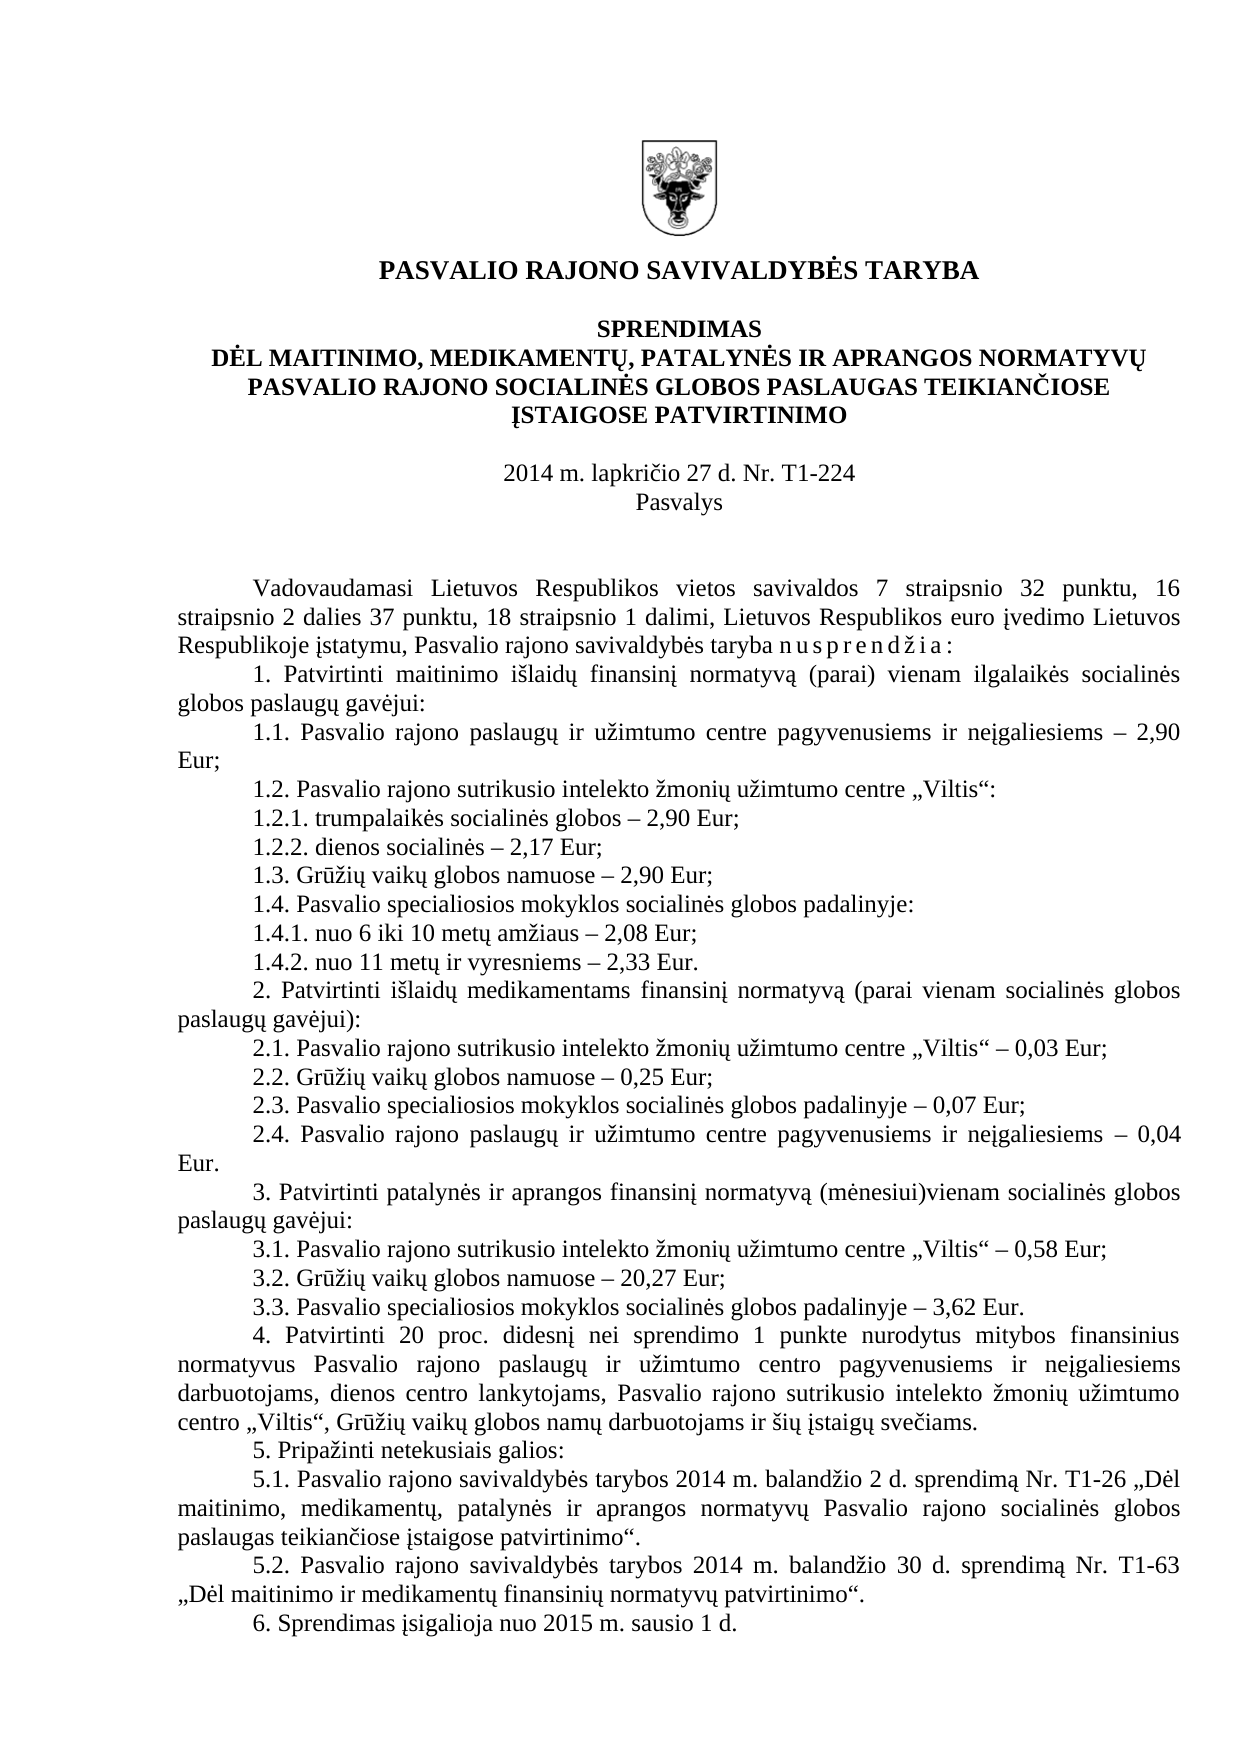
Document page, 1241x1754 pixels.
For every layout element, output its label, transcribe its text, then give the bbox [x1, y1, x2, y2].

text 2.3. Pasvalio specialiosios mokyklos socialinės globos padalinyje – 0,07 Eur; [177, 1090, 1181, 1119]
text 2.2. Grūžių vaikų globos namuose – 0,25 Eur; [177, 1062, 1181, 1090]
text sprendimas [177, 314, 1181, 343]
text 1. Patvirtinti maitinimo išlaidų finansinį normatyvą (parai) vienam ilgalaikės socialinės globos paslaugų gavėjui: [177, 659, 1181, 717]
text 4. Patvirtinti 20 proc. didesnį nei sprendimo 1 punkte nurodytus mitybos finansinius normatyvus Pasvalio rajono paslaugų ir užimtumo centro pagyvenusiems ir neįgaliesiems darbuotojams, dienos centro lankytojams, Pasvalio rajono sutrikusio intelekto žmonių užimtumo centro „Viltis“, Grūžių vaikų globos namų darbuotojams ir šių įstaigų svečiams. [177, 1320, 1181, 1435]
text 1.2.1. trumpalaikės socialinės globos – 2,90 Eur; [177, 803, 1181, 832]
text 3.1. Pasvalio rajono sutrikusio intelekto žmonių užimtumo centre „Viltis“ – 0,58 Eur; [177, 1234, 1181, 1263]
text Dėl maitinimo, medikamentų, patalynės ir aprangos normatyvų pasvalio raJono socialinės globos paslaugas teikiančiose įstaigose patvirtinimo [177, 343, 1181, 429]
text 2.1. Pasvalio rajono sutrikusio intelekto žmonių užimtumo centre „Viltis“ – 0,03 Eur; [177, 1033, 1181, 1062]
text 5.1. Pasvalio rajono savivaldybės tarybos 2014 m. balandžio 2 d. sprendimą Nr. T1-26 „Dėl maitinimo, medikamentų, patalynės ir aprangos normatyvų Pasvalio rajono socialinės globos paslaugas teikiančiose įstaigose patvirtinimo“. [177, 1464, 1181, 1550]
text 5.2. Pasvalio rajono savivaldybės tarybos 2014 m. balandžio 30 d. sprendimą Nr. T1-63 „Dėl maitinimo ir medikamentų finansinių normatyvų patvirtinimo“. [177, 1550, 1181, 1608]
text 6. Sprendimas įsigalioja nuo 2015 m. sausio 1 d. [177, 1608, 1181, 1637]
text 1.4.2. nuo 11 metų ir vyresniems – 2,33 Eur. [177, 947, 1181, 975]
text Pasvalys [177, 487, 1181, 515]
text 1.1. Pasvalio rajono paslaugų ir užimtumo centre pagyvenusiems ir neįgaliesiems – 2,90 Eur; [177, 717, 1181, 774]
text 2. Patvirtinti išlaidų medikamentams finansinį normatyvą (parai vienam socialinės globos paslaugų gavėjui): [177, 975, 1181, 1033]
text 3.2. Grūžių vaikų globos namuose – 20,27 Eur; [177, 1263, 1181, 1292]
text 1.4.1. nuo 6 iki 10 metų amžiaus – 2,08 Eur; [177, 918, 1181, 947]
text 3. Patvirtinti patalynės ir aprangos finansinį normatyvą (mėnesiui)vienam socialinės globos paslaugų gavėjui: [177, 1177, 1181, 1234]
text 5. Pripažinti netekusiais galios: [177, 1435, 1181, 1464]
text Pasvalio rajono savivaldybės taryba [177, 254, 1181, 285]
text 2.4. Pasvalio rajono paslaugų ir užimtumo centre pagyvenusiems ir neįgaliesiems – 0,04 Eur. [177, 1119, 1181, 1177]
text Vadovaudamasi Lietuvos Respublikos vietos savivaldos 7 straipsnio 32 punktu, 16 straipsnio 2 dalies 37 punktu, 18 straipsnio 1 dalimi, Lietuvos Respublikos euro įvedimo Lietuvos Respublikoje įstatymu, Pasvalio rajono savivaldybės taryba nusprendžia: [177, 573, 1181, 659]
text 1.4. Pasvalio specialiosios mokyklos socialinės globos padalinyje: [177, 889, 1181, 918]
text 1.3. Grūžių vaikų globos namuose – 2,90 Eur; [177, 860, 1181, 889]
text 2014 m. lapkričio 27 d. Nr. T1-224 [177, 458, 1181, 487]
text 1.2.2. dienos socialinės – 2,17 Eur; [177, 832, 1181, 860]
text 1.2. Pasvalio rajono sutrikusio intelekto žmonių užimtumo centre „Viltis“: [177, 774, 1181, 803]
text 3.3. Pasvalio specialiosios mokyklos socialinės globos padalinyje – 3,62 Eur. [177, 1292, 1181, 1320]
